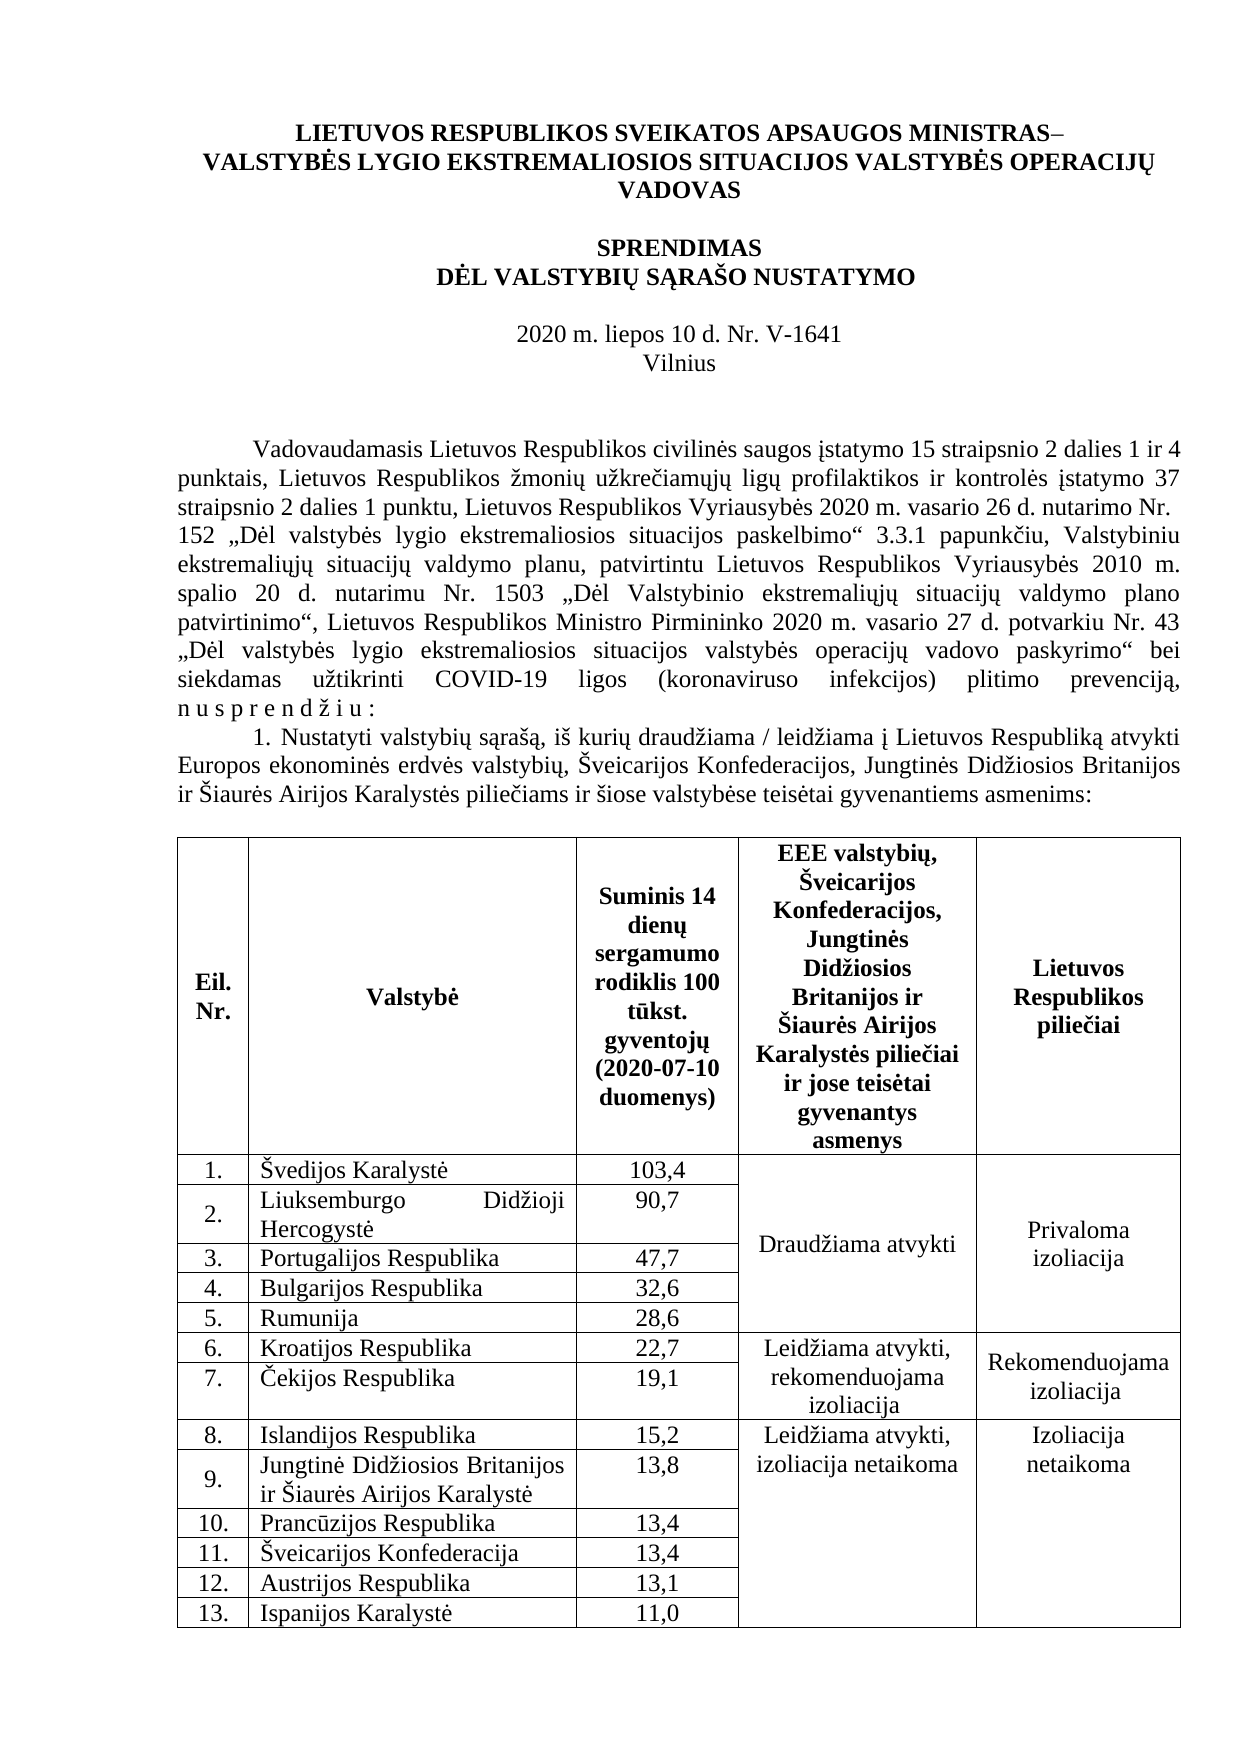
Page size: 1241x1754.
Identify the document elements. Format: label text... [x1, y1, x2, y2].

table_cell Islandijos Respublika [249, 1420, 576, 1449]
table_cell Jungtinė Didžiosios Britanijos ir Šiaurės Airijos Karalystė [249, 1450, 576, 1507]
table_cell Leidžiama atvykti, izoliacija netaikoma [739, 1420, 976, 1627]
table_cell Leidžiama atvykti, rekomenduojama izoliacija [739, 1333, 976, 1419]
table_cell 13,1 [577, 1568, 738, 1597]
table_cell 22,7 [577, 1333, 738, 1362]
table_header EEE valstybių, Šveicarijos Konfederacijos, Jungtinės Didžiosios Britanijos ir Šiaurės Airijos Karalystės piliečiai ir jose teisėtai gyvenantys asmenys [739, 838, 976, 1154]
text DĖL VALSTYBIŲ SĄRAŠO NUSTATYMO [177, 262, 1181, 291]
table_cell Švedijos Karalystė [249, 1155, 576, 1184]
table_cell 28,6 [577, 1303, 738, 1332]
table_cell 47,7 [577, 1244, 738, 1272]
table_cell 11,0 [577, 1598, 738, 1627]
table_cell Šveicarijos Konfederacija [249, 1538, 576, 1567]
table_cell 13,4 [577, 1509, 738, 1537]
table_cell 90,7 [577, 1185, 738, 1242]
table_cell Rumunija [249, 1303, 576, 1332]
table_cell 1. [178, 1155, 248, 1184]
table_cell Čekijos Respublika [249, 1363, 576, 1419]
table_header Valstybė [249, 838, 576, 1154]
table_cell 10. [178, 1509, 248, 1537]
table_cell 7. [178, 1363, 248, 1419]
text SPRENDIMAS [177, 233, 1181, 262]
table_cell Portugalijos Respublika [249, 1244, 576, 1272]
table_cell Ispanijos Karalystė [249, 1598, 576, 1627]
table_cell 15,2 [577, 1420, 738, 1449]
table_cell Austrijos Respublika [249, 1568, 576, 1597]
table_cell 5. [178, 1303, 248, 1332]
table_cell 3. [178, 1244, 248, 1272]
table_cell 13,8 [577, 1450, 738, 1507]
text Vadovaudamasis Lietuvos Respublikos civilinės saugos įstatymo 15 straipsnio 2 dalies 1 ir 4 punktais, Lietuvos Respublikos žmonių užkrečiamųjų ligų profilaktikos ir kontrolės įstatymo 37 straipsnio 2 dalies 1 punktu, Lietuvos Respublikos Vyriausybės 2020 m. vasario 26 d. nutarimo Nr. 152 „Dėl valstybės lygio ekstremaliosios situacijos paskelbimo“ 3.3.1 papunkčiu, Valstybiniu ekstremaliųjų situacijų valdymo planu, patvirtintu Lietuvos Respublikos Vyriausybės 2010 m. spalio 20 d. nutarimu Nr. 1503 „Dėl Valstybinio ekstremaliųjų situacijų valdymo plano patvirtinimo“, Lietuvos Respublikos Ministro Pirmininko 2020 m. vasario 27 d. potvarkiu Nr. 43 „Dėl valstybės lygio ekstremaliosios situacijos valstybės operacijų vadovo paskyrimo“ bei siekdamas užtikrinti COVID-19 ligos (koronaviruso infekcijos) plitimo prevenciją, nusprendžiu: [177, 434, 1181, 722]
text 1. Nustatyti valstybių sąrašą, iš kurių draudžiama / leidžiama į Lietuvos Respubliką atvykti Europos ekonominės erdvės valstybių, Šveicarijos Konfederacijos, Jungtinės Didžiosios Britanijos ir Šiaurės Airijos Karalystės piliečiams ir šiose valstybėse teisėtai gyvenantiems asmenims: [177, 722, 1181, 808]
table_cell Draudžiama atvykti [739, 1155, 976, 1332]
table_cell Bulgarijos Respublika [249, 1273, 576, 1302]
table_header Suminis 14 dienų sergamumo rodiklis 100 tūkst. gyventojų (2020-07-10 duomenys) [577, 838, 738, 1154]
table_cell Rekomenduojama izoliacija [977, 1333, 1180, 1419]
text 2020 m. liepos 10 d. Nr. V-1641 [177, 319, 1181, 348]
table_cell 13. [178, 1598, 248, 1627]
table_cell 4. [178, 1273, 248, 1302]
table_cell 2. [178, 1185, 248, 1242]
table_cell Kroatijos Respublika [249, 1333, 576, 1362]
table_cell 19,1 [577, 1363, 738, 1419]
table_header Eil. Nr. [178, 838, 248, 1154]
text VALSTYBĖS LYGIO EKSTREMALIOSIOS SITUACIJOS VALSTYBĖS OPERACIJŲ VADOVAS [177, 147, 1181, 204]
table_header Lietuvos Respublikos piliečiai [977, 838, 1180, 1154]
table_cell Liuksemburgo Didžioji Hercogystė [249, 1185, 576, 1242]
table_cell 12. [178, 1568, 248, 1597]
text LIETUVOS RESPUBLIKOS SVEIKATOS APSAUGOS MINISTRAS– [177, 118, 1181, 147]
text Vilnius [177, 348, 1181, 377]
table_cell Privaloma izoliacija [977, 1155, 1180, 1332]
table_cell 13,4 [577, 1538, 738, 1567]
table_cell 9. [178, 1450, 248, 1507]
table_cell 8. [178, 1420, 248, 1449]
table_cell 11. [178, 1538, 248, 1567]
table_cell 103,4 [577, 1155, 738, 1184]
table_cell 32,6 [577, 1273, 738, 1302]
table_cell Prancūzijos Respublika [249, 1509, 576, 1537]
table_cell Izoliacija netaikoma [977, 1420, 1180, 1627]
table_cell 6. [178, 1333, 248, 1362]
